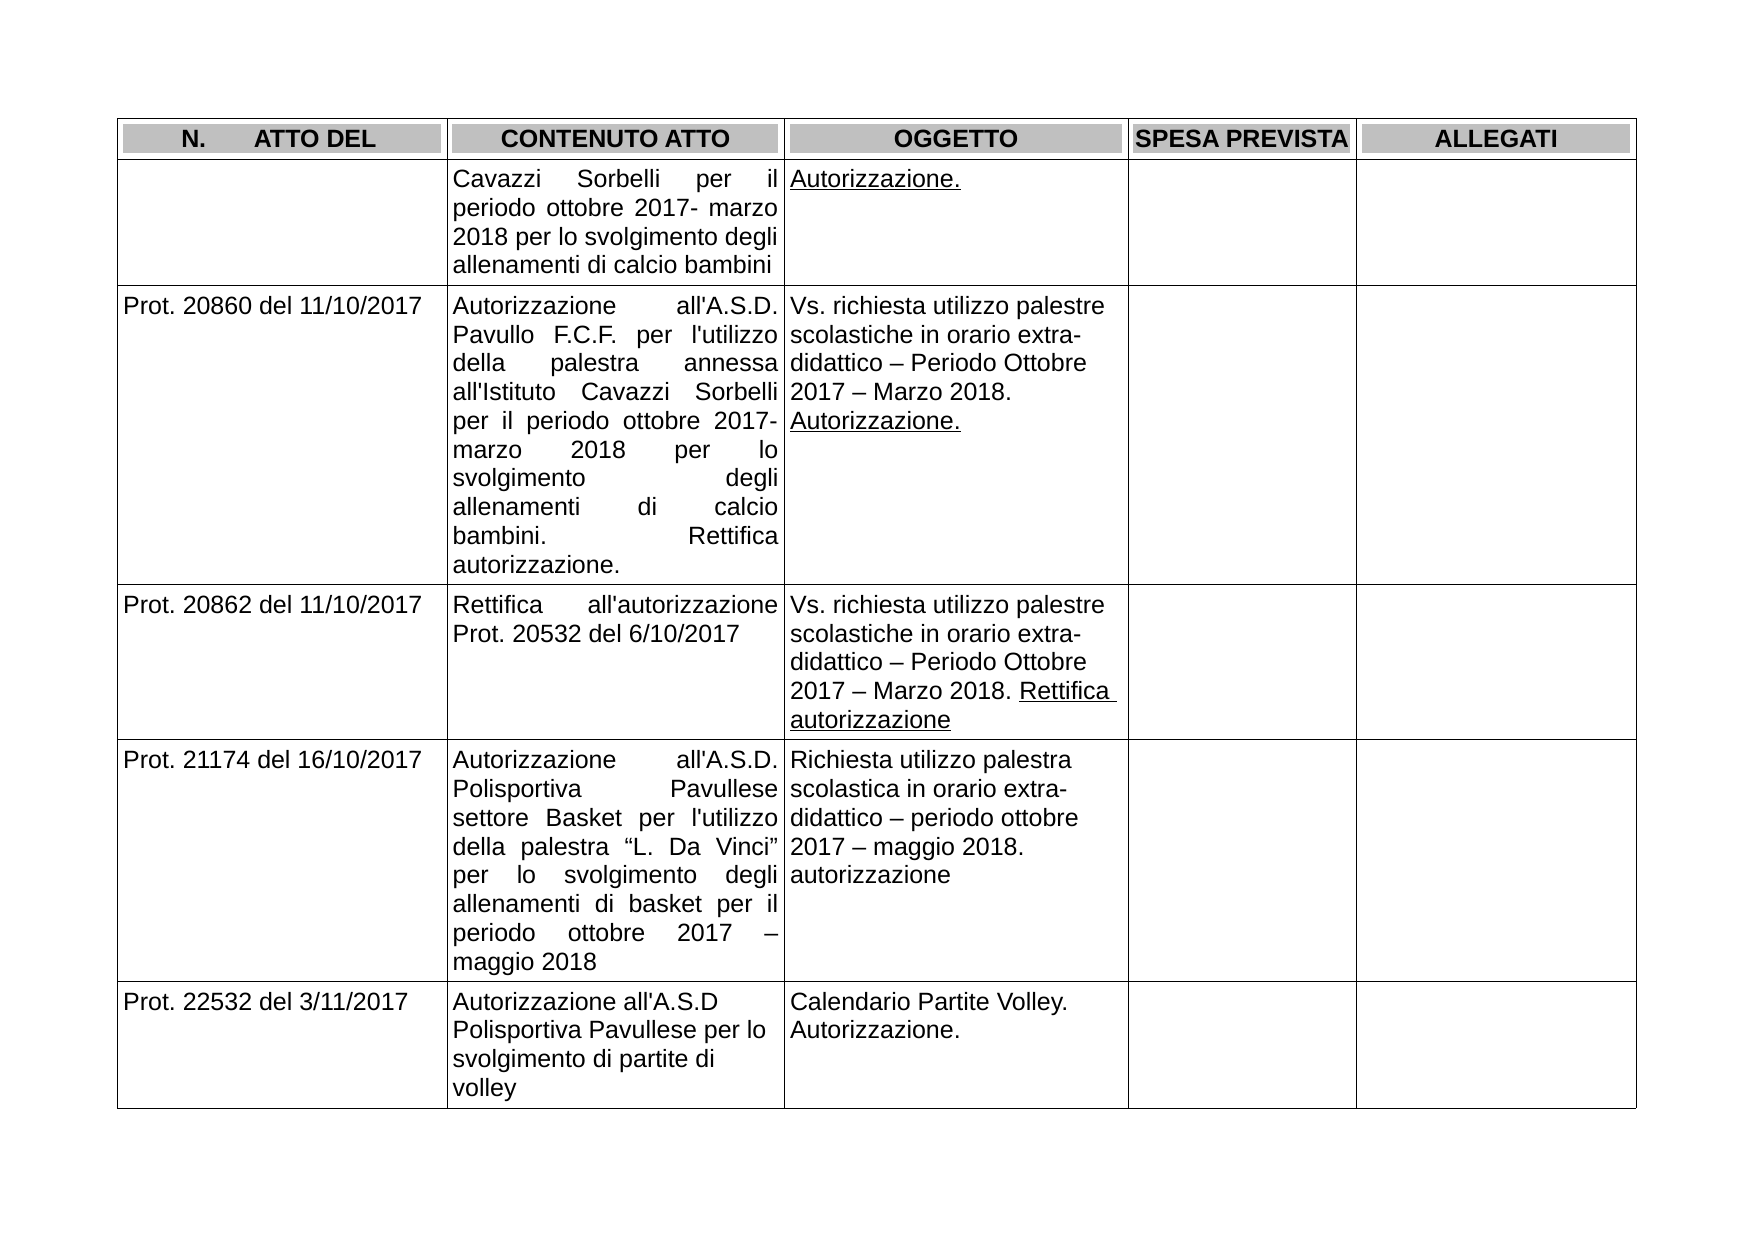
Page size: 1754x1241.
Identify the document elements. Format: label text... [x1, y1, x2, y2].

table_cell [1129, 286, 1356, 584]
table_cell Prot. 20860 del 11/10/2017 [118, 286, 447, 584]
table_header CONTENUTO ATTO [448, 119, 784, 158]
table_cell Vs. richiesta utilizzo palestre scolastiche in orario extra-didattico – Periodo Ottobre 2017 – Marzo 2018. Autorizzazione. [785, 286, 1128, 584]
table_header N. ATTO DEL [118, 119, 447, 158]
table_cell Rettifica all'autorizzazione Prot. 20532 del 6/10/2017 [448, 585, 784, 739]
table_cell [1129, 585, 1356, 739]
table_header OGGETTO [785, 119, 1128, 158]
table_cell Autorizzazione. [785, 160, 1128, 285]
table_cell Autorizzazione all'A.S.D. Polisportiva Pavullese settore Basket per l'utilizzo della palestra “L. Da Vinci” per lo svolgimento degli allenamenti di basket per il periodo ottobre 2017 – maggio 2018 [448, 740, 784, 981]
table_cell Prot. 22532 del 3/11/2017 [118, 982, 447, 1107]
table_cell [1357, 585, 1636, 739]
table_cell [1357, 286, 1636, 584]
table_cell Prot. 20862 del 11/10/2017 [118, 585, 447, 739]
table_cell [1357, 740, 1636, 981]
table_cell [118, 160, 447, 285]
table_cell Vs. richiesta utilizzo palestre scolastiche in orario extra-didattico – Periodo Ottobre 2017 – Marzo 2018. Rettifica autorizzazione [785, 585, 1128, 739]
table_cell [1129, 740, 1356, 981]
table_header ALLEGATI [1357, 119, 1636, 158]
table_header SPESA PREVISTA [1129, 119, 1356, 158]
table_cell [1129, 160, 1356, 285]
table_cell Prot. 21174 del 16/10/2017 [118, 740, 447, 981]
table_cell [1129, 982, 1356, 1107]
table_cell [1357, 160, 1636, 285]
table_cell Cavazzi Sorbelli per il periodo ottobre 2017- marzo 2018 per lo svolgimento degli allenamenti di calcio bambini [448, 160, 784, 285]
table_cell [1357, 982, 1636, 1107]
table_cell Autorizzazione all'A.S.D Polisportiva Pavullese per lo svolgimento di partite di volley [448, 982, 784, 1107]
table_cell Calendario Partite Volley. Autorizzazione. [785, 982, 1128, 1107]
table_cell Richiesta utilizzo palestra scolastica in orario extra-didattico – periodo ottobre 2017 – maggio 2018. autorizzazione [785, 740, 1128, 981]
table_cell Autorizzazione all'A.S.D. Pavullo F.C.F. per l'utilizzo della palestra annessa all'Istituto Cavazzi Sorbelli per il periodo ottobre 2017- marzo 2018 per lo svolgimento degli allenamenti di calcio bambini. Rettifica autorizzazione. [448, 286, 784, 584]
